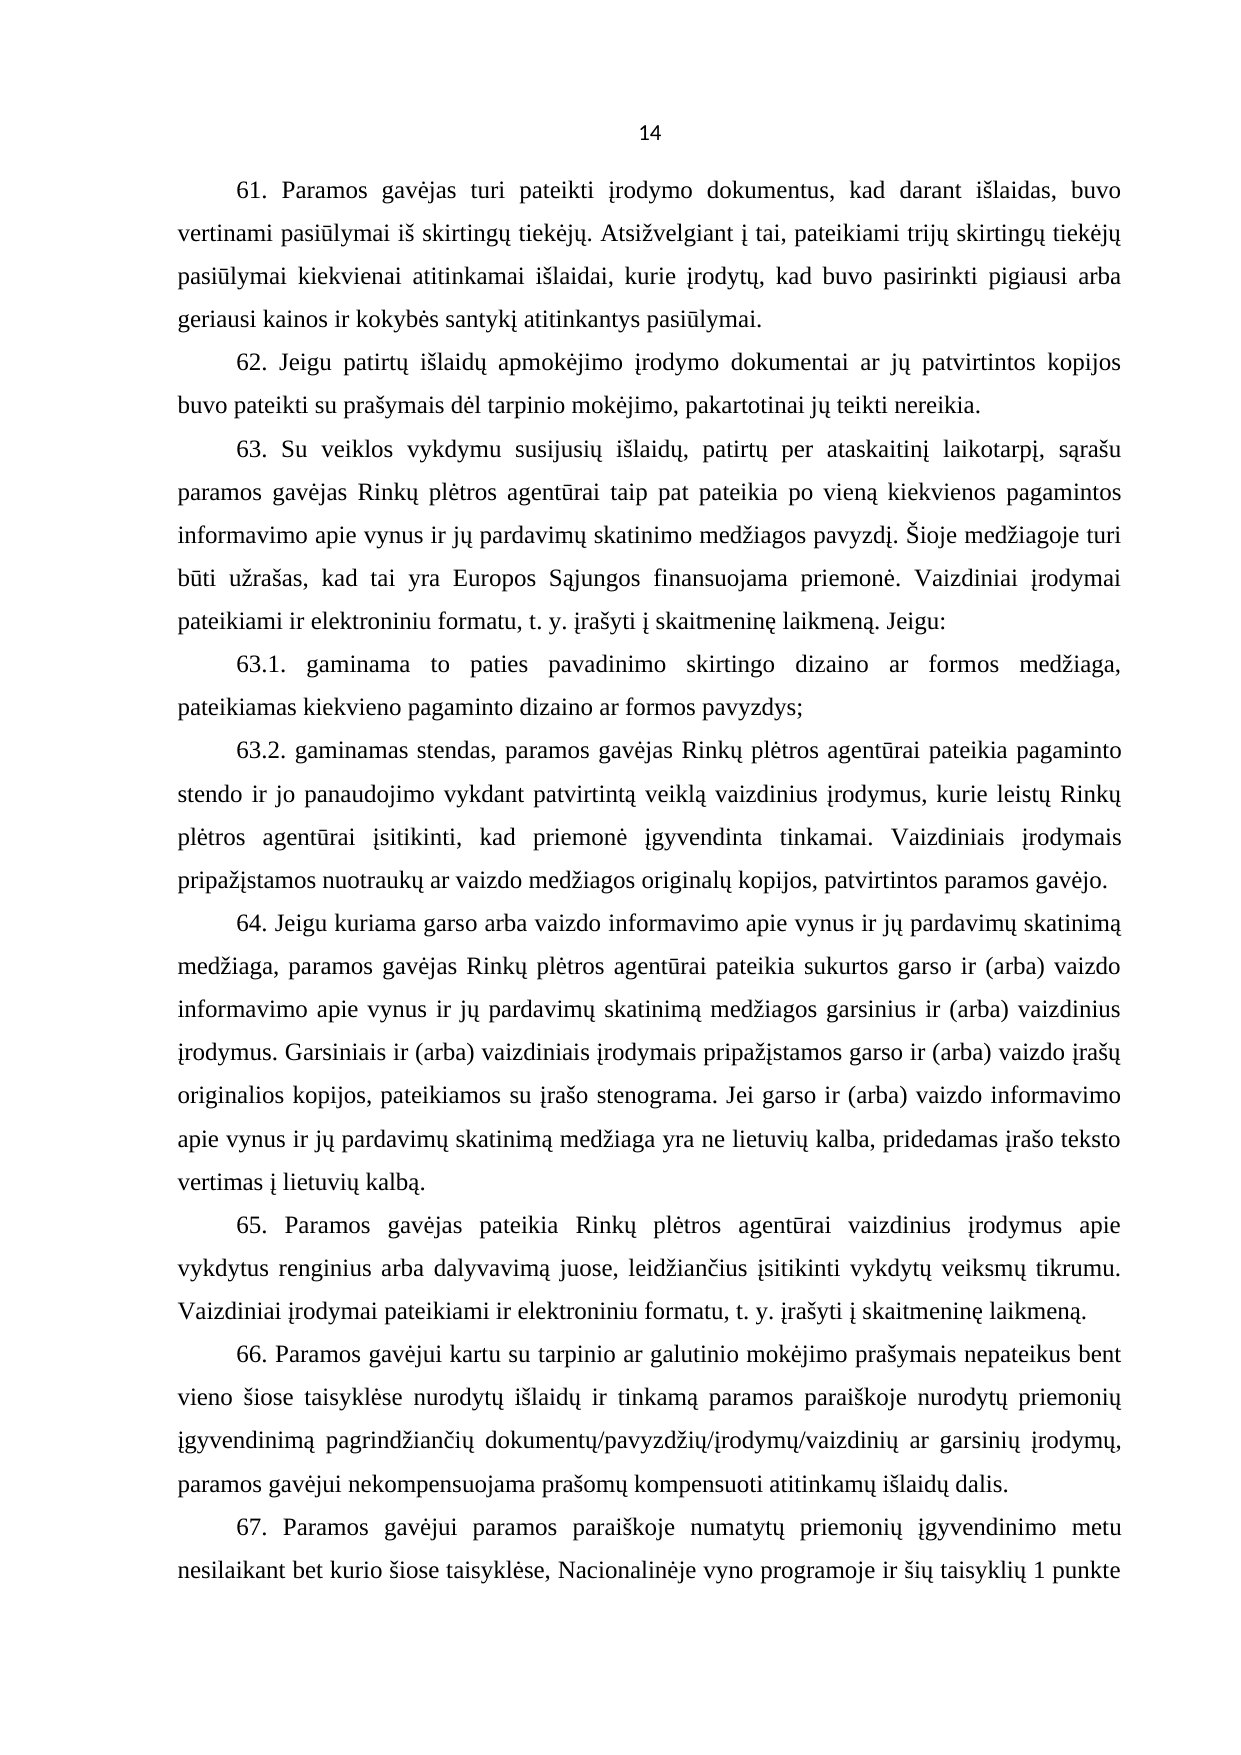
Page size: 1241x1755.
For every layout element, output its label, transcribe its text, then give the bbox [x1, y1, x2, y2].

text 64. Jeigu kuriama garso arba vaizdo informavimo apie vynus ir jų pardavimų skatinimą medžiaga, paramos gavėjas Rinkų plėtros agentūrai pateikia sukurtos garso ir (arba) vaizdo informavimo apie vynus ir jų pardavimų skatinimą medžiagos garsinius ir (arba) vaizdinius įrodymus. Garsiniais ir (arba) vaizdiniais įrodymais pripažįstamos garso ir (arba) vaizdo įrašų originalios kopijos, pateikiamos su įrašo stenograma. Jei garso ir (arba) vaizdo informavimo apie vynus ir jų pardavimų skatinimą medžiaga yra ne lietuvių kalba, pridedamas įrašo teksto vertimas į lietuvių kalbą. [177, 908, 1122, 1196]
text 66. Paramos gavėjui kartu su tarpinio ar galutinio mokėjimo prašymais nepateikus bent vieno šiose taisyklėse nurodytų išlaidų ir tinkamą paramos paraiškoje nurodytų priemonių įgyvendinimą pagrindžiančių dokumentų/pavyzdžių/įrodymų/vaizdinių ar garsinių įrodymų, paramos gavėjui nekompensuojama prašomų kompensuoti atitinkamų išlaidų dalis. [177, 1339, 1122, 1497]
text 63.1. gaminama to paties pavadinimo skirtingo dizaino ar formos medžiaga, pateikiamas kiekvieno pagaminto dizaino ar formos pavyzdys; [177, 649, 1122, 721]
text 62. Jeigu patirtų išlaidų apmokėjimo įrodymo dokumentai ar jų patvirtintos kopijos buvo pateikti su prašymais dėl tarpinio mokėjimo, pakartotinai jų teikti nereikia. [177, 347, 1122, 419]
text 65. Paramos gavėjas pateikia Rinkų plėtros agentūrai vaizdinius įrodymus apie vykdytus renginius arba dalyvavimą juose, leidžiančius įsitikinti vykdytų veiksmų tikrumu. Vaizdiniai įrodymai pateikiami ir elektroniniu formatu, t. y. įrašyti į skaitmeninę laikmeną. [177, 1210, 1122, 1325]
text 67. Paramos gavėjui paramos paraiškoje numatytų priemonių įgyvendinimo metu nesilaikant bet kurio šiose taisyklėse, Nacionalinėje vyno programoje ir šių taisyklių 1 punkte [177, 1512, 1122, 1584]
text 63. Su veiklos vykdymu susijusių išlaidų, patirtų per ataskaitinį laikotarpį, sąrašu paramos gavėjas Rinkų plėtros agentūrai taip pat pateikia po vieną kiekvienos pagamintos informavimo apie vynus ir jų pardavimų skatinimo medžiagos pavyzdį. Šioje medžiagoje turi būti užrašas, kad tai yra Europos Sąjungos finansuojama priemonė. Vaizdiniai įrodymai pateikiami ir elektroniniu formatu, t. y. įrašyti į skaitmeninę laikmeną. Jeigu: [177, 434, 1122, 635]
text 61. Paramos gavėjas turi pateikti įrodymo dokumentus, kad darant išlaidas, buvo vertinami pasiūlymai iš skirtingų tiekėjų. Atsižvelgiant į tai, pateikiami trijų skirtingų tiekėjų pasiūlymai kiekvienai atitinkamai išlaidai, kurie įrodytų, kad buvo pasirinkti pigiausi arba geriausi kainos ir kokybės santykį atitinkantys pasiūlymai. [177, 175, 1122, 333]
text 63.2. gaminamas stendas, paramos gavėjas Rinkų plėtros agentūrai pateikia pagaminto stendo ir jo panaudojimo vykdant patvirtintą veiklą vaizdinius įrodymus, kurie leistų Rinkų plėtros agentūrai įsitikinti, kad priemonė įgyvendinta tinkamai. Vaizdiniais įrodymais pripažįstamos nuotraukų ar vaizdo medžiagos originalų kopijos, patvirtintos paramos gavėjo. [177, 736, 1122, 894]
